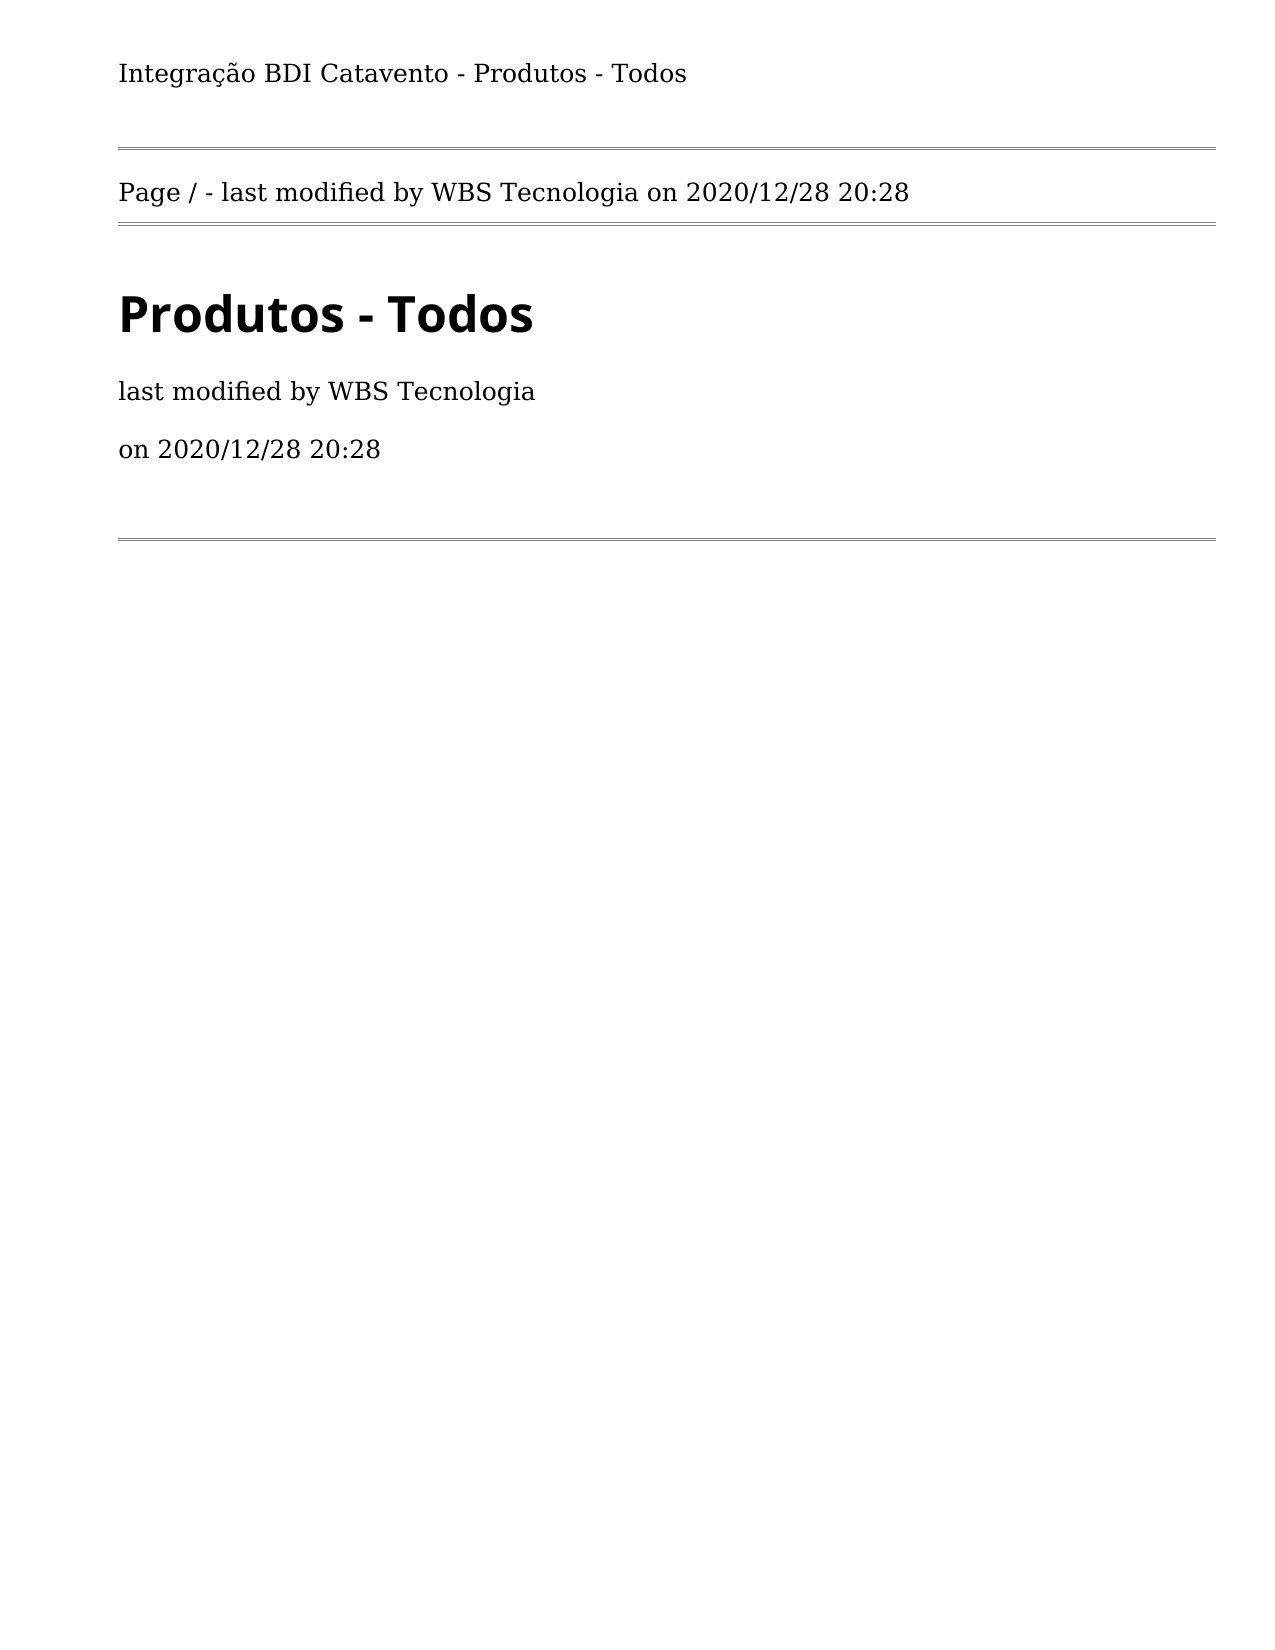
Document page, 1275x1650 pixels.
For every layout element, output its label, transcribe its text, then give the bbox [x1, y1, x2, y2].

subtitle Produtos - Todos [118, 279, 1216, 347]
text Integração BDI Catavento - Produtos - Todos [118, 59, 1216, 88]
text on 2020/12/28 20:28 [118, 435, 1216, 464]
text Page / - last modified by WBS Tecnologia on 2020/12/28 20:28 [118, 179, 1216, 208]
text last modified by WBS Tecnologia [118, 377, 1216, 406]
